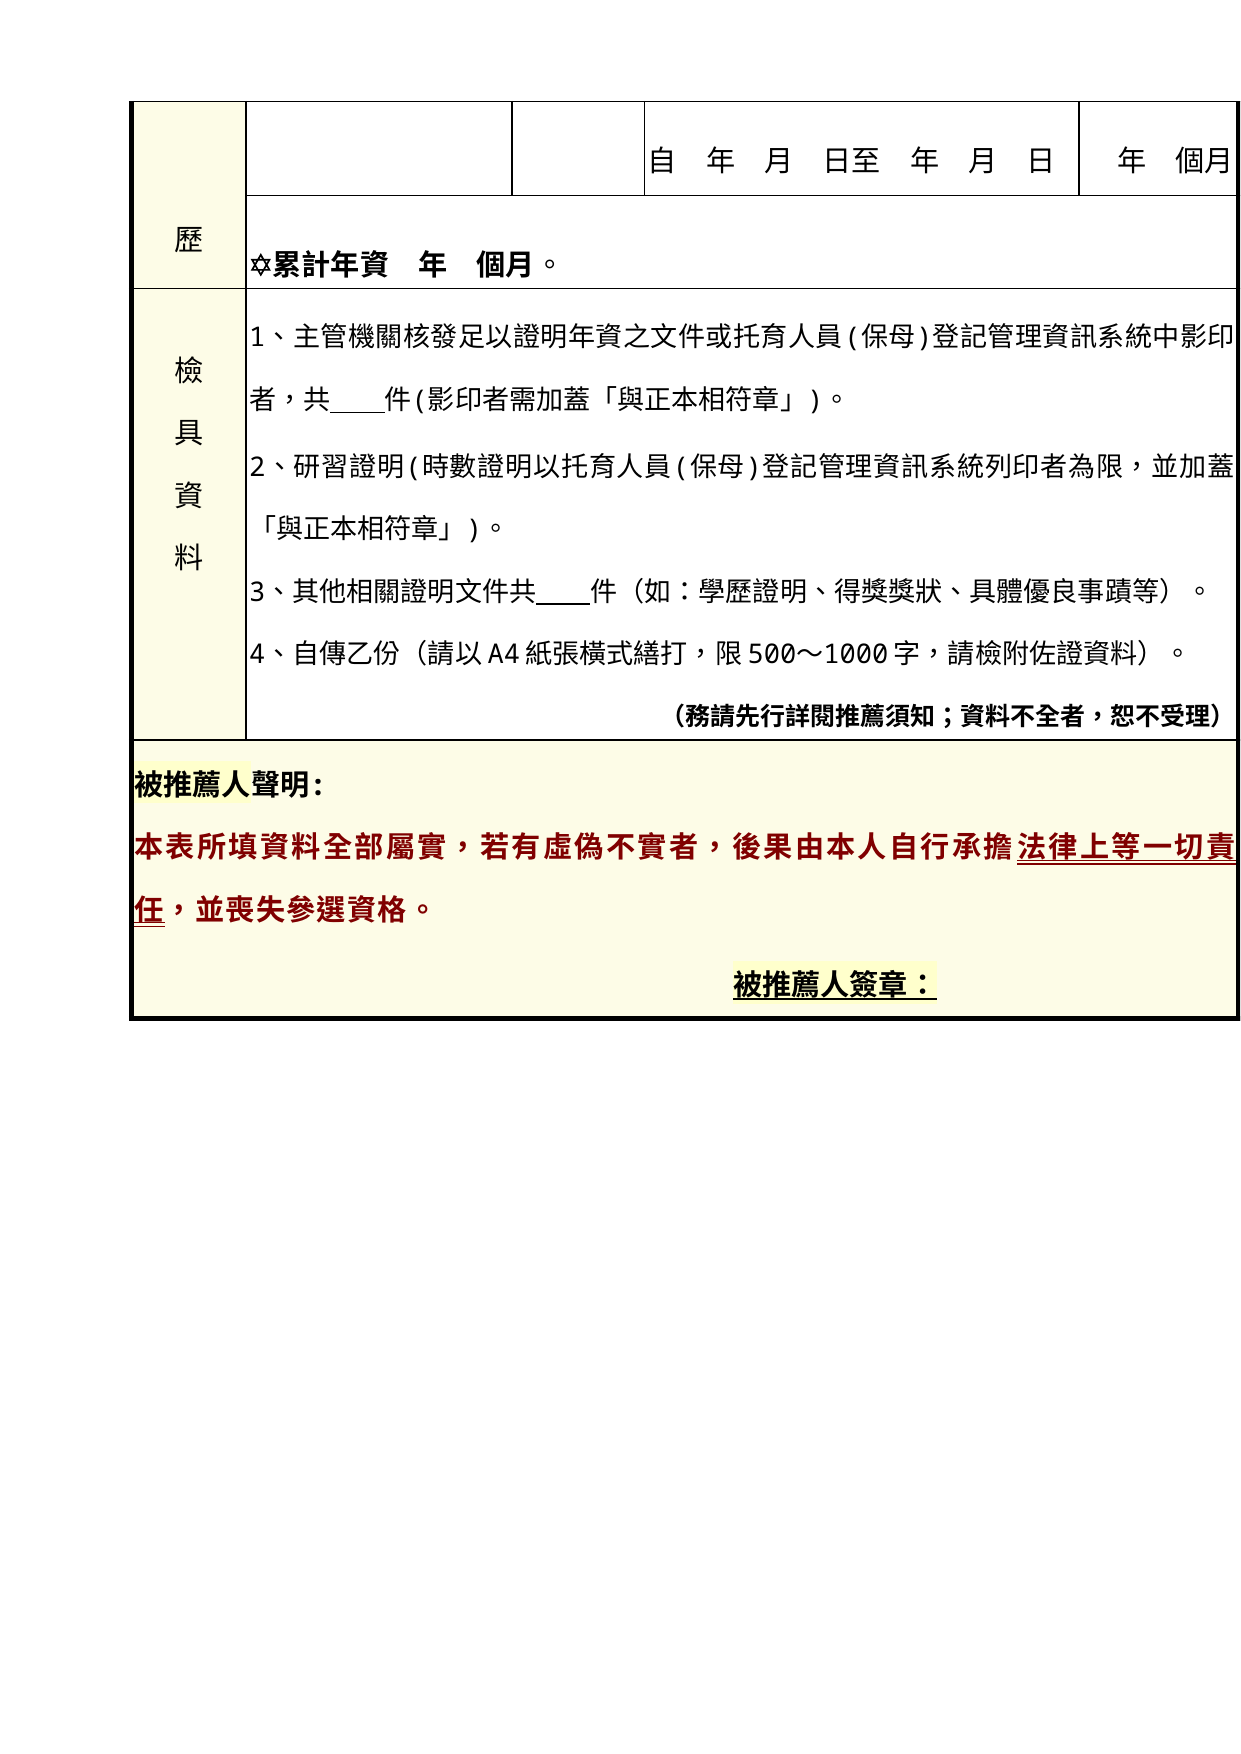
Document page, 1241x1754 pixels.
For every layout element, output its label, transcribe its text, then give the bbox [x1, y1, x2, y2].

table_cell 歷 [134, 102, 245, 288]
table_cell [247, 102, 511, 194]
table_cell 檢 具 資 料 [134, 289, 245, 739]
table_cell 自 年 月 日至 年 月 日 [645, 102, 1078, 194]
table_cell 1、主管機關核發足以證明年資之文件或托育人員(保母)登記管理資訊系統中影印者，共 件(影印者需加蓋「與正本相符章」)。 2、研習證明(時數證明以托育人員(保母)登記管理資訊系統列印者為限，並加蓋「與正本相符章」)。 3、其他相關證明文件共 件（如：學歷證明、得獎獎狀、具體優良事蹟等）。 4、自傳乙份（請以A4紙張橫式繕打，限500～1000字，請檢附佐證資料）。 （務請先行詳閱推薦須知；資料不全者，恕不受理） [247, 289, 1236, 739]
table_cell [513, 102, 644, 194]
table_cell 累計年資 年 個月。 [247, 196, 1236, 288]
table_cell 年 個月 [1080, 102, 1236, 194]
table_cell 被推薦人聲明: 本表所填資料全部屬實，若有虛偽不實者，後果由本人自行承擔法律上等一切責任，並喪失參選資格。 被推薦人簽章： [134, 741, 1236, 1016]
